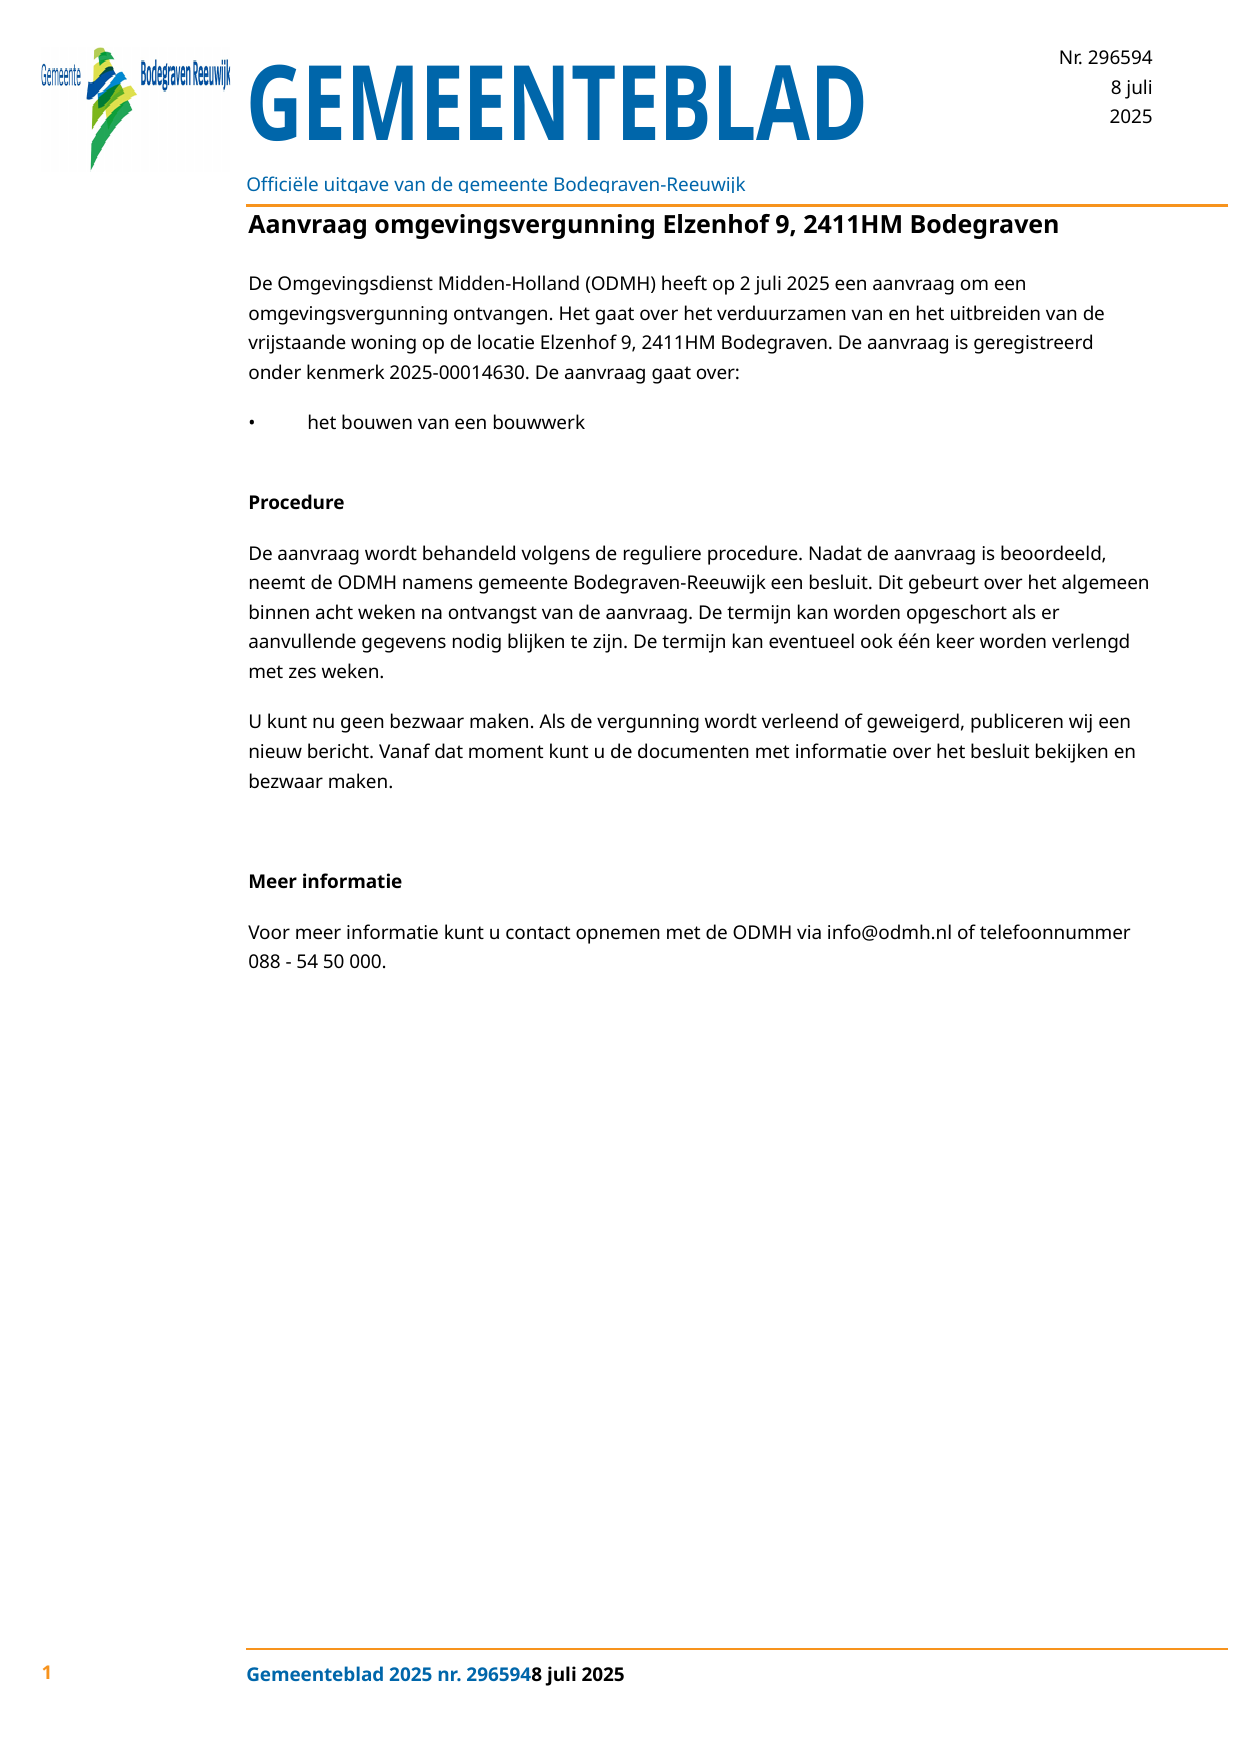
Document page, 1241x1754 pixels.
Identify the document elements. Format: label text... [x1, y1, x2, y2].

list het bouwen van een bouwwerk [248, 409, 1152, 435]
text De Omgevingsdienst Midden-Holland (ODMH) heeft op 2 juli 2025 een aanvraag om een omgevingsvergunning ontvangen. Het gaat over het verduurzamen van en het uitbreiden van de vrijstaande woning op de locatie Elzenhof 9, 2411HM Bodegraven. De aanvraag is geregistreerd onder kenmerk 2025-00014630. De aanvraag gaat over: [248, 270, 1152, 385]
text U kunt nu geen bezwaar maken. Als de vergunning wordt verleend of geweigerd, publiceren wij een nieuw bericht. Vanaf dat moment kunt u de documenten met informatie over het besluit bekijken en bezwaar maken. [248, 709, 1152, 793]
text Aanvraag omgevingsvergunning Elzenhof 9, 2411HM Bodegraven [248, 207, 1152, 241]
text Voor meer informatie kunt u contact opnemen met de ODMH via info@odmh.nl of telefoonnummer 088 - 54 50 000. [248, 919, 1152, 974]
text Meer informatie [248, 869, 1152, 894]
text Procedure [248, 489, 1152, 515]
picture [41, 47, 231, 172]
text De aanvraag wordt behandeld volgens de reguliere procedure. Nadat de aanvraag is beoordeeld, neemt de ODMH namens gemeente Bodegraven-Reeuwijk een besluit. Dit gebeurt over het algemeen binnen acht weken na ontvangst van de aanvraag. De termijn kan worden opgeschort als er aanvullende gegevens nodig blijken te zijn. De termijn kan eventueel ook één keer worden verlengd met zes weken. [248, 540, 1152, 684]
